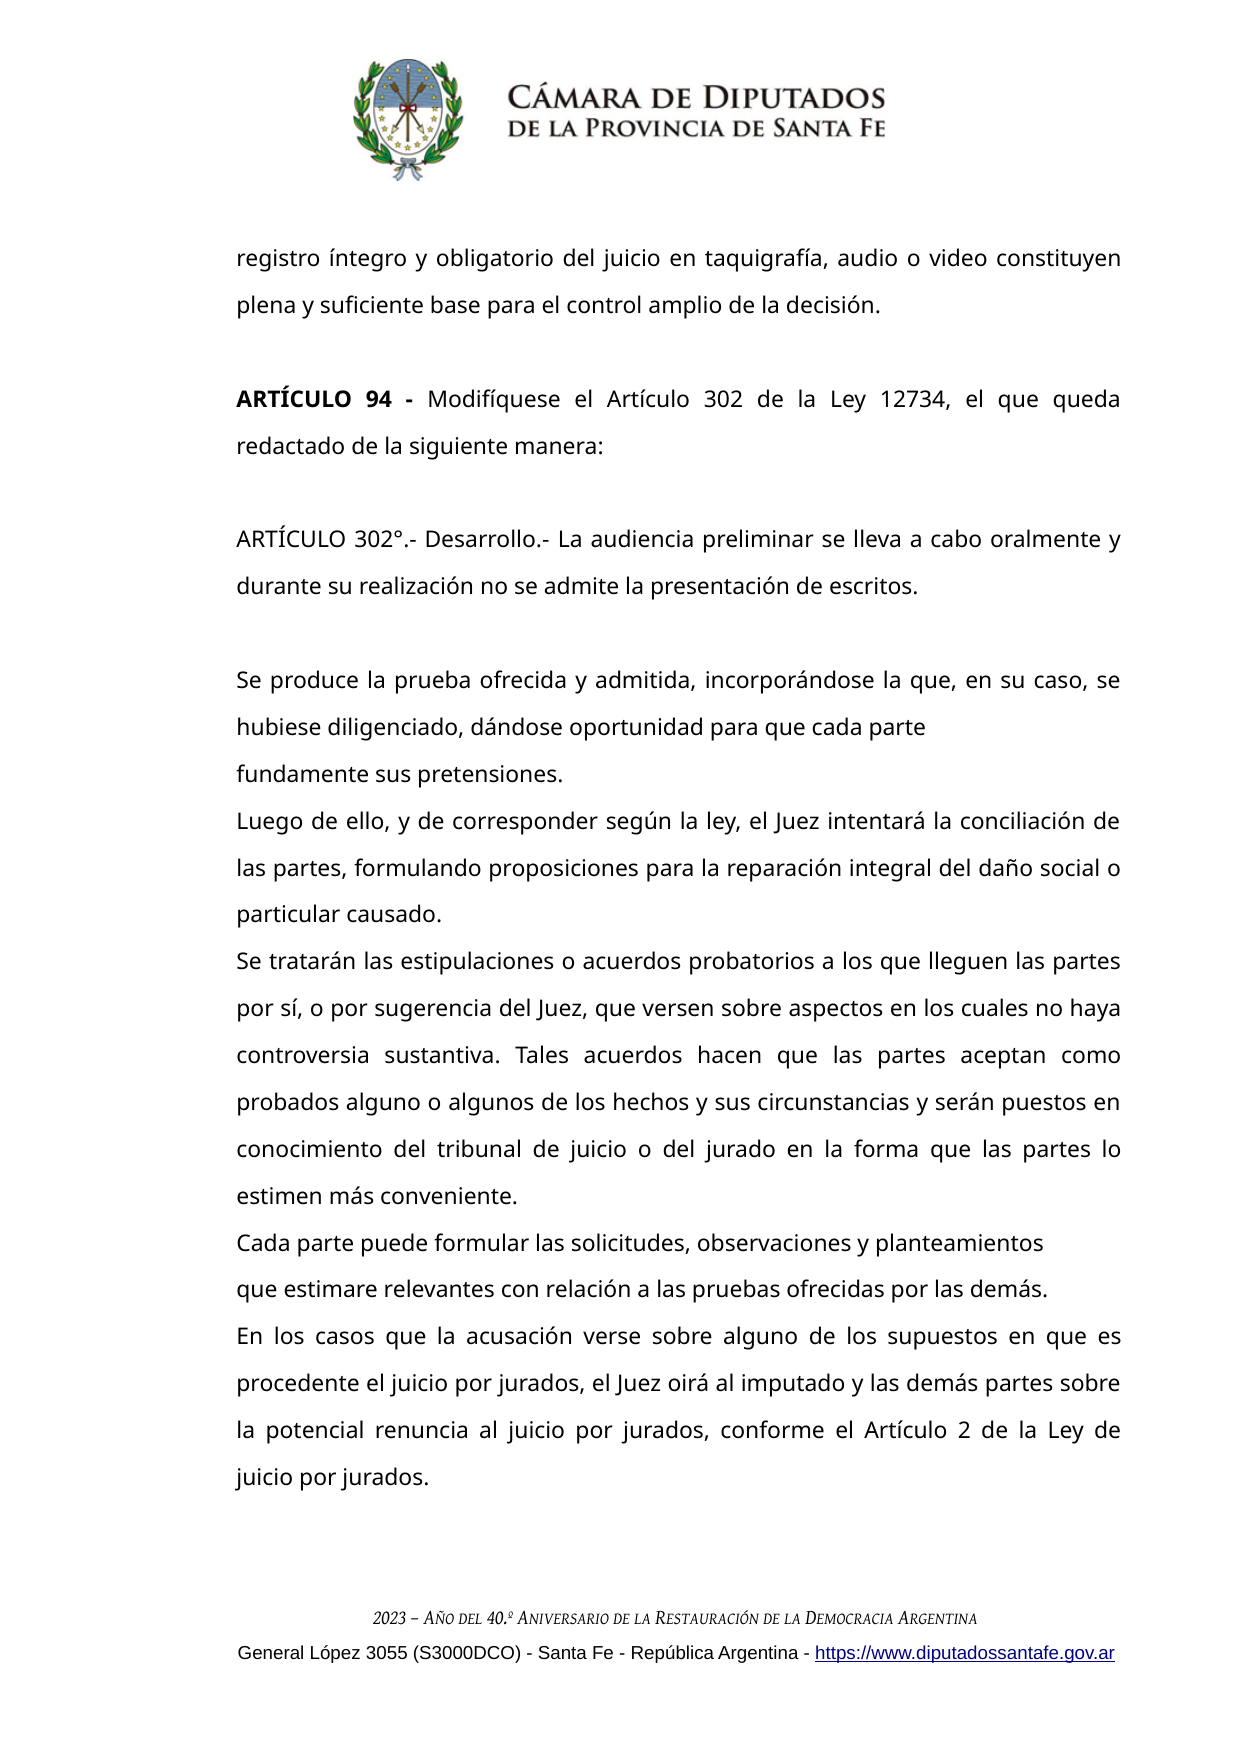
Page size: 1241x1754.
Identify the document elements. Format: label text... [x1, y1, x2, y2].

text Luego de ello, y de corresponder según la ley, el Juez intentará la conciliación de las partes, formulando proposiciones para la reparación integral del daño social o particular causado. [236, 805, 1122, 930]
text ARTÍCULO 302°.- Desarrollo.- La audiencia preliminar se lleva a cabo oralmente y durante su realización no se admite la presentación de escritos. [236, 523, 1122, 602]
text que estimare relevantes con relación a las pruebas ofrecidas por las demás. [236, 1273, 1122, 1305]
text fundamente sus pretensiones. [236, 758, 1122, 789]
text ARTÍCULO 94 - Modifíquese el Artículo 302 de la Ley 12734, el que queda redactado de la siguiente manera: [236, 383, 1122, 461]
text Se produce la prueba ofrecida y admitida, incorporándose la que, en su caso, se hubiese diligenciado, dándose oportunidad para que cada parte [236, 664, 1122, 742]
text Cada parte puede formular las solicitudes, observaciones y planteamientos [236, 1227, 1122, 1258]
text En los casos que la acusación verse sobre alguno de los supuestos en que es procedente el juicio por jurados, el Juez oirá al imputado y las demás partes sobre la potencial renuncia al juicio por jurados, conforme el Artículo 2 de la Ley de juicio por jurados. [236, 1320, 1122, 1492]
text registro íntegro y obligatorio del juicio en taquigrafía, audio o video constituyen plena y suficiente base para el control amplio de la decisión. [236, 242, 1122, 320]
text Se tratarán las estipulaciones o acuerdos probatorios a los que lleguen las partes por sí, o por sugerencia del Juez, que versen sobre aspectos en los cuales no haya controversia sustantiva. Tales acuerdos hacen que las partes aceptan como probados alguno o algunos de los hechos y sus circunstancias y serán puestos en conocimiento del tribunal de juicio o del jurado en la forma que las partes lo estimen más conveniente. [236, 945, 1122, 1211]
